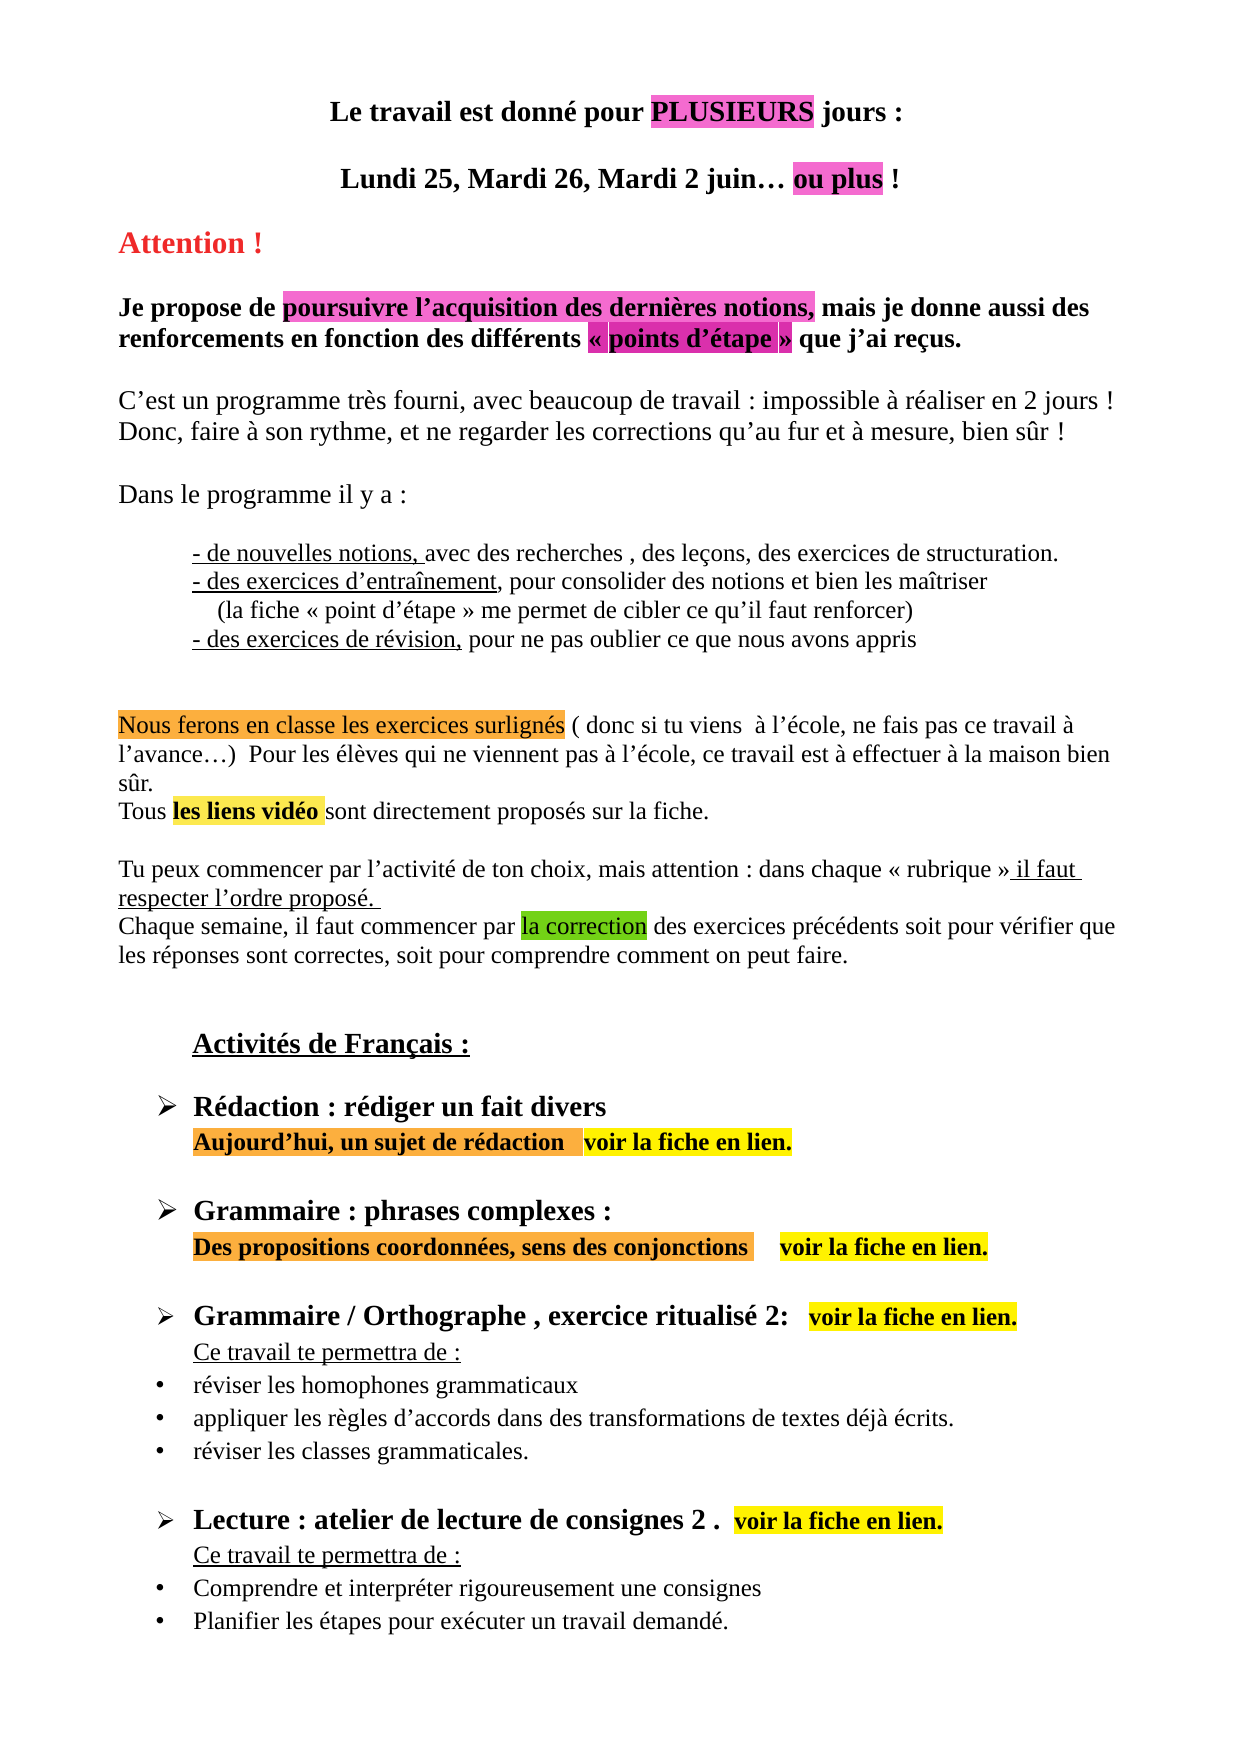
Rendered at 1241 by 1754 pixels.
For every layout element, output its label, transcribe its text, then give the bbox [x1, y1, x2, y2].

list Planifier les étapes pour exécuter un travail demandé. [156, 1606, 1122, 1635]
list Lecture : atelier de lecture de consignes 2 . voir la fiche en lien. [156, 1502, 1122, 1535]
text Je propose de poursuivre l’acquisition des dernières notions, mais je donne aussi des renforcements en fonction des différents « points d’étape » que j’ai reçus. [118, 291, 1122, 353]
text Tous les liens vidéo sont directement proposés sur la fiche. [118, 796, 1122, 825]
text Lundi 25, Mardi 26, Mardi 2 juin… ou plus ! [118, 162, 1122, 195]
list appliquer les règles d’accords dans des transformations de textes déjà écrits. [156, 1403, 1122, 1431]
text - de nouvelles notions, avec des recherches , des leçons, des exercices de structuration. [192, 538, 1122, 566]
list Grammaire : phrases complexes : [156, 1193, 1122, 1227]
list Grammaire / Orthographe , exercice ritualisé 2: voir la fiche en lien. [156, 1298, 1122, 1332]
text - des exercices de révision, pour ne pas oublier ce que nous avons appris [192, 624, 1122, 653]
text (la fiche « point d’étape » me permet de cibler ce qu’il faut renforcer) [192, 595, 1122, 624]
text C’est un programme très fourni, avec beaucoup de travail : impossible à réaliser en 2 jours ! [118, 384, 1122, 416]
list Aujourd’hui, un sujet de rédaction voir la fiche en lien. [156, 1127, 1122, 1156]
text Attention ! [118, 224, 1122, 260]
list Rédaction : rédiger un fait divers [156, 1089, 1122, 1122]
text Nous ferons en classe les exercices surlignés ( donc si tu viens à l’école, ne fais pas ce travail à l’avance…) Pour les élèves qui ne viennent pas à l’école, ce travail est à effectuer à la maison bien sûr. [118, 710, 1122, 796]
text Tu peux commencer par l’activité de ton choix, mais attention : dans chaque « rubrique » il faut respecter l’ordre proposé. [118, 854, 1122, 911]
text Le travail est donné pour PLUSIEURS jours : [118, 94, 1122, 128]
text Activités de Français : [192, 1026, 1122, 1060]
text Donc, faire à son rythme, et ne regarder les corrections qu’au fur et à mesure, bien sûr ! [118, 416, 1122, 447]
list réviser les homophones grammaticaux [156, 1370, 1122, 1398]
list Des propositions coordonnées, sens des conjonctions voir la fiche en lien. [156, 1232, 1122, 1261]
text Dans le programme il y a : [118, 478, 1122, 509]
list Comprendre et interpréter rigoureusement une consignes [156, 1573, 1122, 1602]
list Ce travail te permettra de : [156, 1540, 1122, 1569]
text Chaque semaine, il faut commencer par la correction des exercices précédents soit pour vérifier que les réponses sont correctes, soit pour comprendre comment on peut faire. [118, 911, 1122, 969]
text - des exercices d’entraînement, pour consolider des notions et bien les maîtriser [192, 566, 1122, 595]
list Ce travail te permettra de : [156, 1337, 1122, 1365]
list réviser les classes grammaticales. [156, 1436, 1122, 1464]
